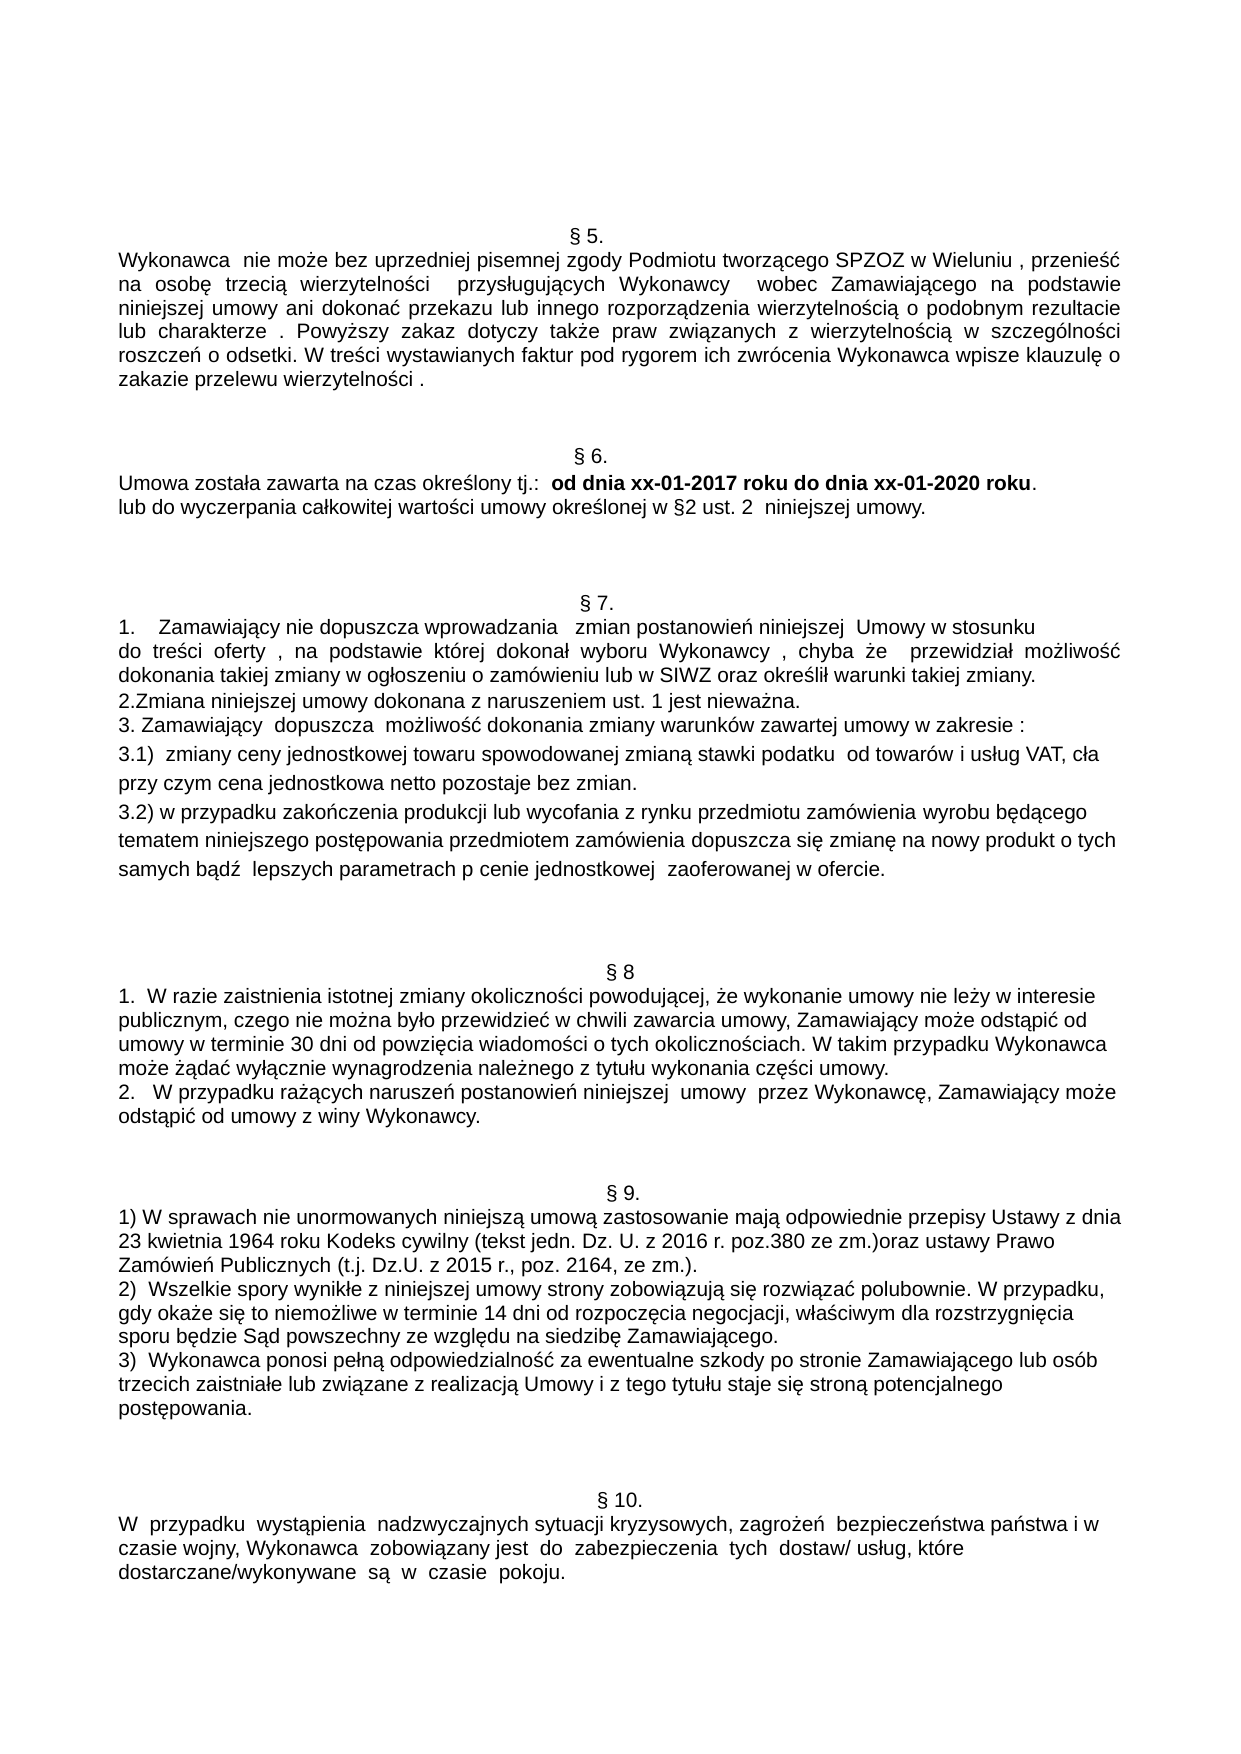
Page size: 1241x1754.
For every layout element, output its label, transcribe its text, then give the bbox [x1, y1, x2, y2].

text lub do wyczerpania całkowitej wartości umowy określonej w §2 ust. 2 niniejszej umowy. [118, 495, 1122, 519]
text 2.Zmiana niniejszej umowy dokonana z naruszeniem ust. 1 jest nieważna. [118, 686, 1122, 713]
text 3. Zamawiający dopuszcza możliwość dokonania zmiany warunków zawartej umowy w zakresie : 3.1) zmiany ceny jednostkowej towaru spowodowanej zmianą stawki podatku od towarów i usług VAT, cła przy czym cena jednostkowa netto pozostaje bez zmian. 3.2) w przypadku zakończenia produkcji lub wycofania z rynku przedmiotu zamówienia wyrobu będącego tematem niniejszego postępowania przedmiotem zamówienia dopuszcza się zmianę na nowy produkt o tych samych bądź lepszych parametrach p cenie jednostkowej zaoferowanej w ofercie. [118, 713, 1122, 881]
text 1) W sprawach nie unormowanych niniejszą umową zastosowanie mają odpowiednie przepisy Ustawy z dnia 23 kwietnia 1964 roku Kodeks cywilny (tekst jedn. Dz. U. z 2016 r. poz.380 ze zm.)oraz ustawy Prawo Zamówień Publicznych (t.j. Dz.U. z 2015 r., poz. 2164, ze zm.). [118, 1204, 1122, 1276]
text § 7. [118, 591, 1122, 614]
text W przypadku wystąpienia nadzwyczajnych sytuacji kryzysowych, zagrożeń bezpieczeństwa państwa i w czasie wojny, Wykonawca zobowiązany jest do zabezpieczenia tych dostaw/ usług, które dostarczane/wykonywane są w czasie pokoju. [118, 1512, 1122, 1584]
text § 9. [118, 1181, 1122, 1204]
text Umowa została zawarta na czas określony tj.: od dnia xx-01-2017 roku do dnia xx-01-2020 roku. [118, 468, 1122, 495]
text § 5. [118, 223, 1122, 247]
text Wykonawca nie może bez uprzedniej pisemnej zgody Podmiotu tworzącego SPZOZ w Wieluniu , przenieść na osobę trzecią wierzytelności przysługujących Wykonawcy wobec Zamawiającego na podstawie niniejszej umowy ani dokonać przekazu lub innego rozporządzenia wierzytelnością o podobnym rezultacie lub charakterze . Powyższy zakaz dotyczy także praw związanych z wierzytelnością w szczególności roszczeń o odsetki. W treści wystawianych faktur pod rygorem ich zwrócenia Wykonawca wpisze klauzulę o zakazie przelewu wierzytelności . [118, 247, 1122, 391]
text § 6. [451, 444, 1122, 468]
text § 10. [118, 1488, 1122, 1512]
text 1. W razie zaistnienia istotnej zmiany okoliczności powodującej, że wykonanie umowy nie leży w interesie publicznym, czego nie można było przewidzieć w chwili zawarcia umowy, Zamawiający może odstąpić od umowy w terminie 30 dni od powzięcia wiadomości o tych okolicznościach. W takim przypadku Wykonawca może żądać wyłącznie wynagrodzenia należnego z tytułu wykonania części umowy. 2. W przypadku rażących naruszeń postanowień niniejszej umowy przez Wykonawcę, Zamawiający może odstąpić od umowy z winy Wykonawcy. [118, 984, 1122, 1128]
text 2) Wszelkie spory wynikłe z niniejszej umowy strony zobowiązują się rozwiązać polubownie. W przypadku, gdy okaże się to niemożliwe w terminie 14 dni od rozpoczęcia negocjacji, właściwym dla rozstrzygnięcia sporu będzie Sąd powszechny ze względu na siedzibę Zamawiającego. [118, 1276, 1122, 1348]
list 3) Wykonawca ponosi pełną odpowiedzialność za ewentualne szkody po stronie Zamawiającego lub osób trzecich zaistniałe lub związane z realizacją Umowy i z tego tytułu staje się stroną potencjalnego postępowania. [118, 1348, 1122, 1420]
text § 8 [118, 960, 1122, 984]
text do treści oferty , na podstawie której dokonał wyboru Wykonawcy , chyba że przewidział możliwość dokonania takiej zmiany w ogłoszeniu o zamówieniu lub w SIWZ oraz określił warunki takiej zmiany. [118, 638, 1122, 686]
text 1. Zamawiający nie dopuszcza wprowadzania zmian postanowień niniejszej Umowy w stosunku [118, 614, 1122, 638]
